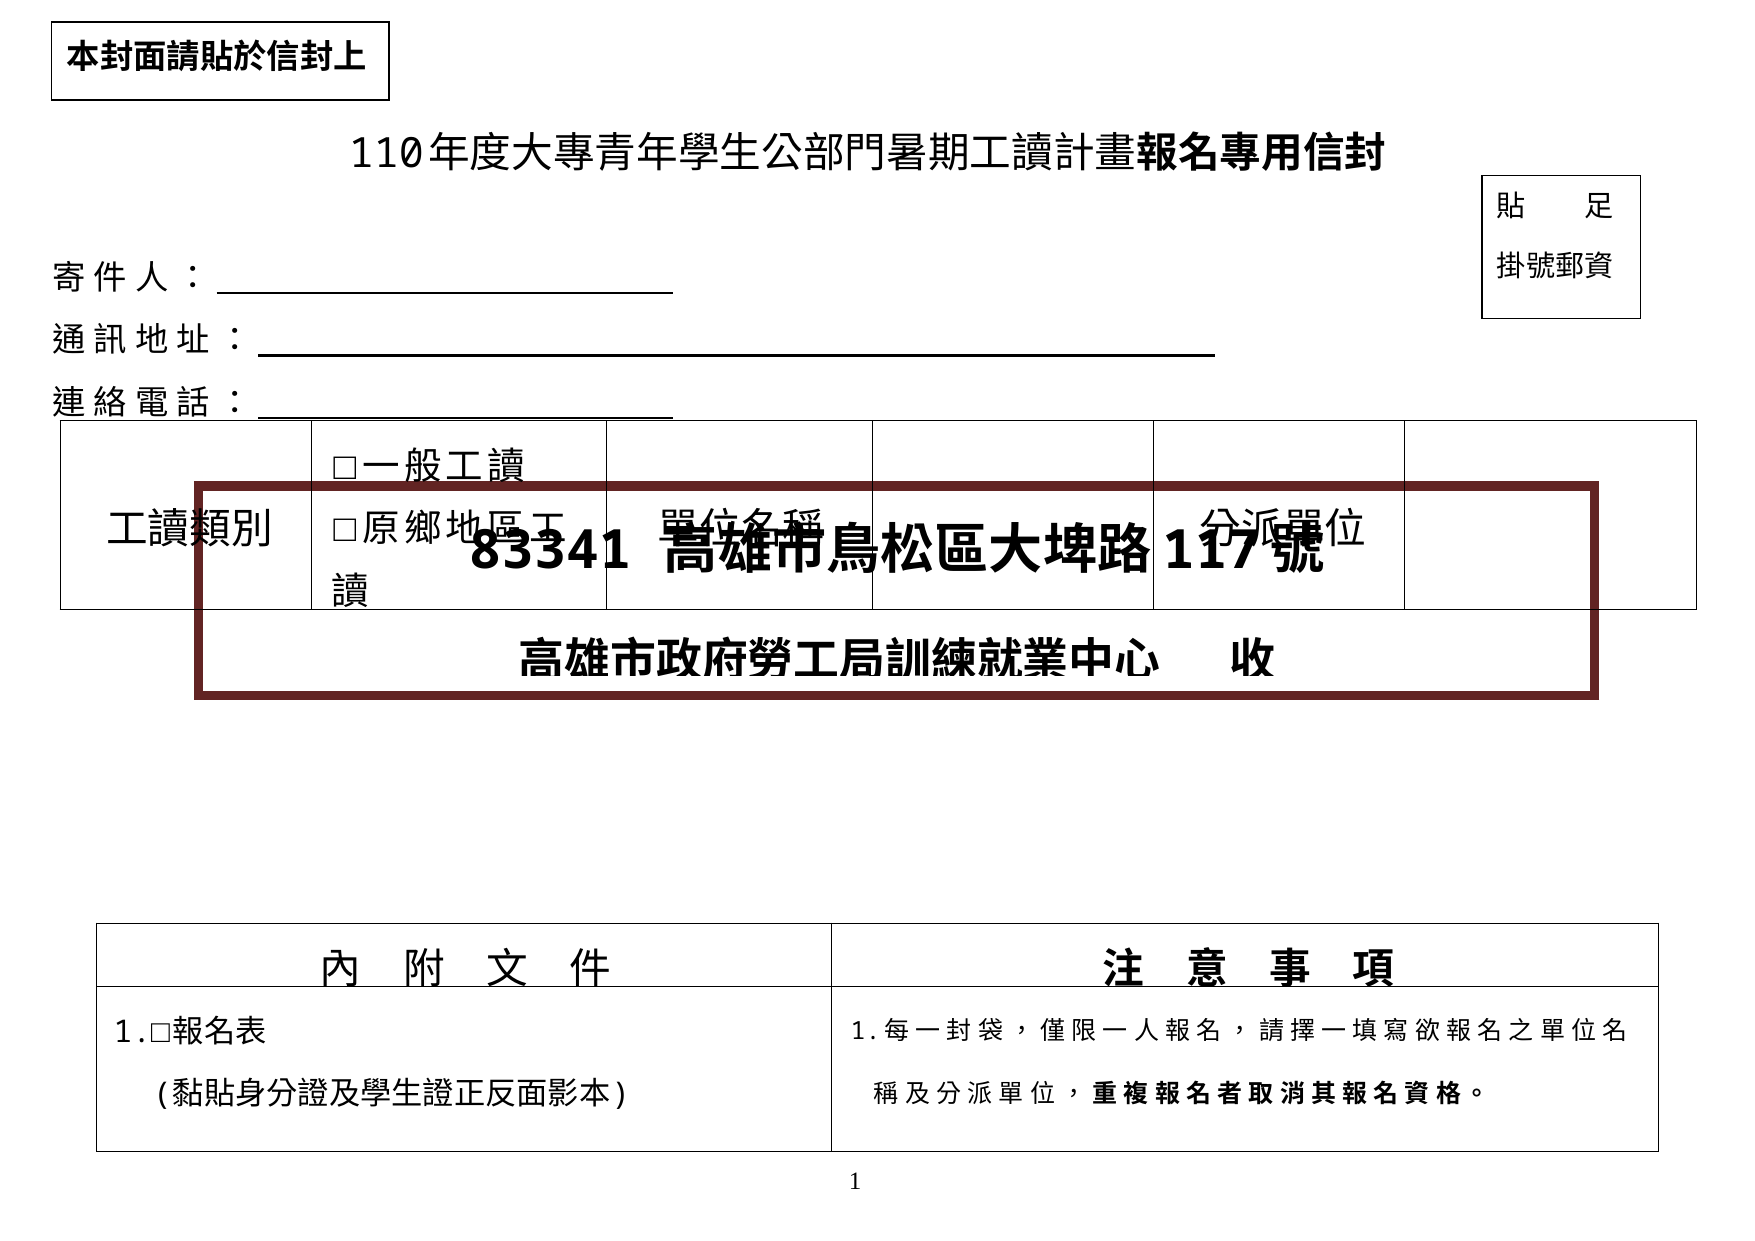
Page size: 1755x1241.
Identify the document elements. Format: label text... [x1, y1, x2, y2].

text 83341 高雄市鳥松區大埤路117號 [873, 506, 1153, 584]
table_header [1405, 421, 1696, 609]
text 高雄市政府勞工局訓練就業中心 收 [226, 623, 1567, 676]
table_header 注 意 事 項 [832, 924, 1658, 986]
table_header 工讀類別 [61, 421, 311, 609]
text 連絡電話： [16, 358, 1693, 420]
text 83341 高雄市鳥松區大埤路117號 [1405, 506, 1567, 584]
text 83341 高雄市鳥松區大埤路117號 [226, 506, 311, 584]
table_header 單位名稱 [607, 421, 872, 481]
table_cell 1.□報名表 (黏貼身分證及學生證正反面影本) [97, 987, 831, 1151]
text 83341 高雄市鳥松區大埤路117號 [312, 506, 606, 584]
table_header □一般工讀 □原鄉地區工讀 [312, 421, 606, 481]
table_header 內 附 文 件 [97, 924, 831, 986]
table_header 分派單位 [1154, 421, 1404, 481]
table_cell 1.每一封袋，僅限一人報名，請擇一填寫欲報名之單位名稱及分派單位，重複報名者取消其報名資格。 [832, 987, 1658, 1151]
text [1641, 233, 1693, 295]
text 通訊地址： [16, 295, 1693, 358]
text 110年度大專青年學生公部門暑期工讀計畫報名專用信封 [16, 108, 1693, 170]
table_header [873, 421, 1153, 481]
text 寄件人： [16, 233, 1481, 295]
text 83341 高雄市鳥松區大埤路117號 [1154, 506, 1404, 584]
text 83341 高雄市鳥松區大埤路117號 [607, 506, 872, 584]
